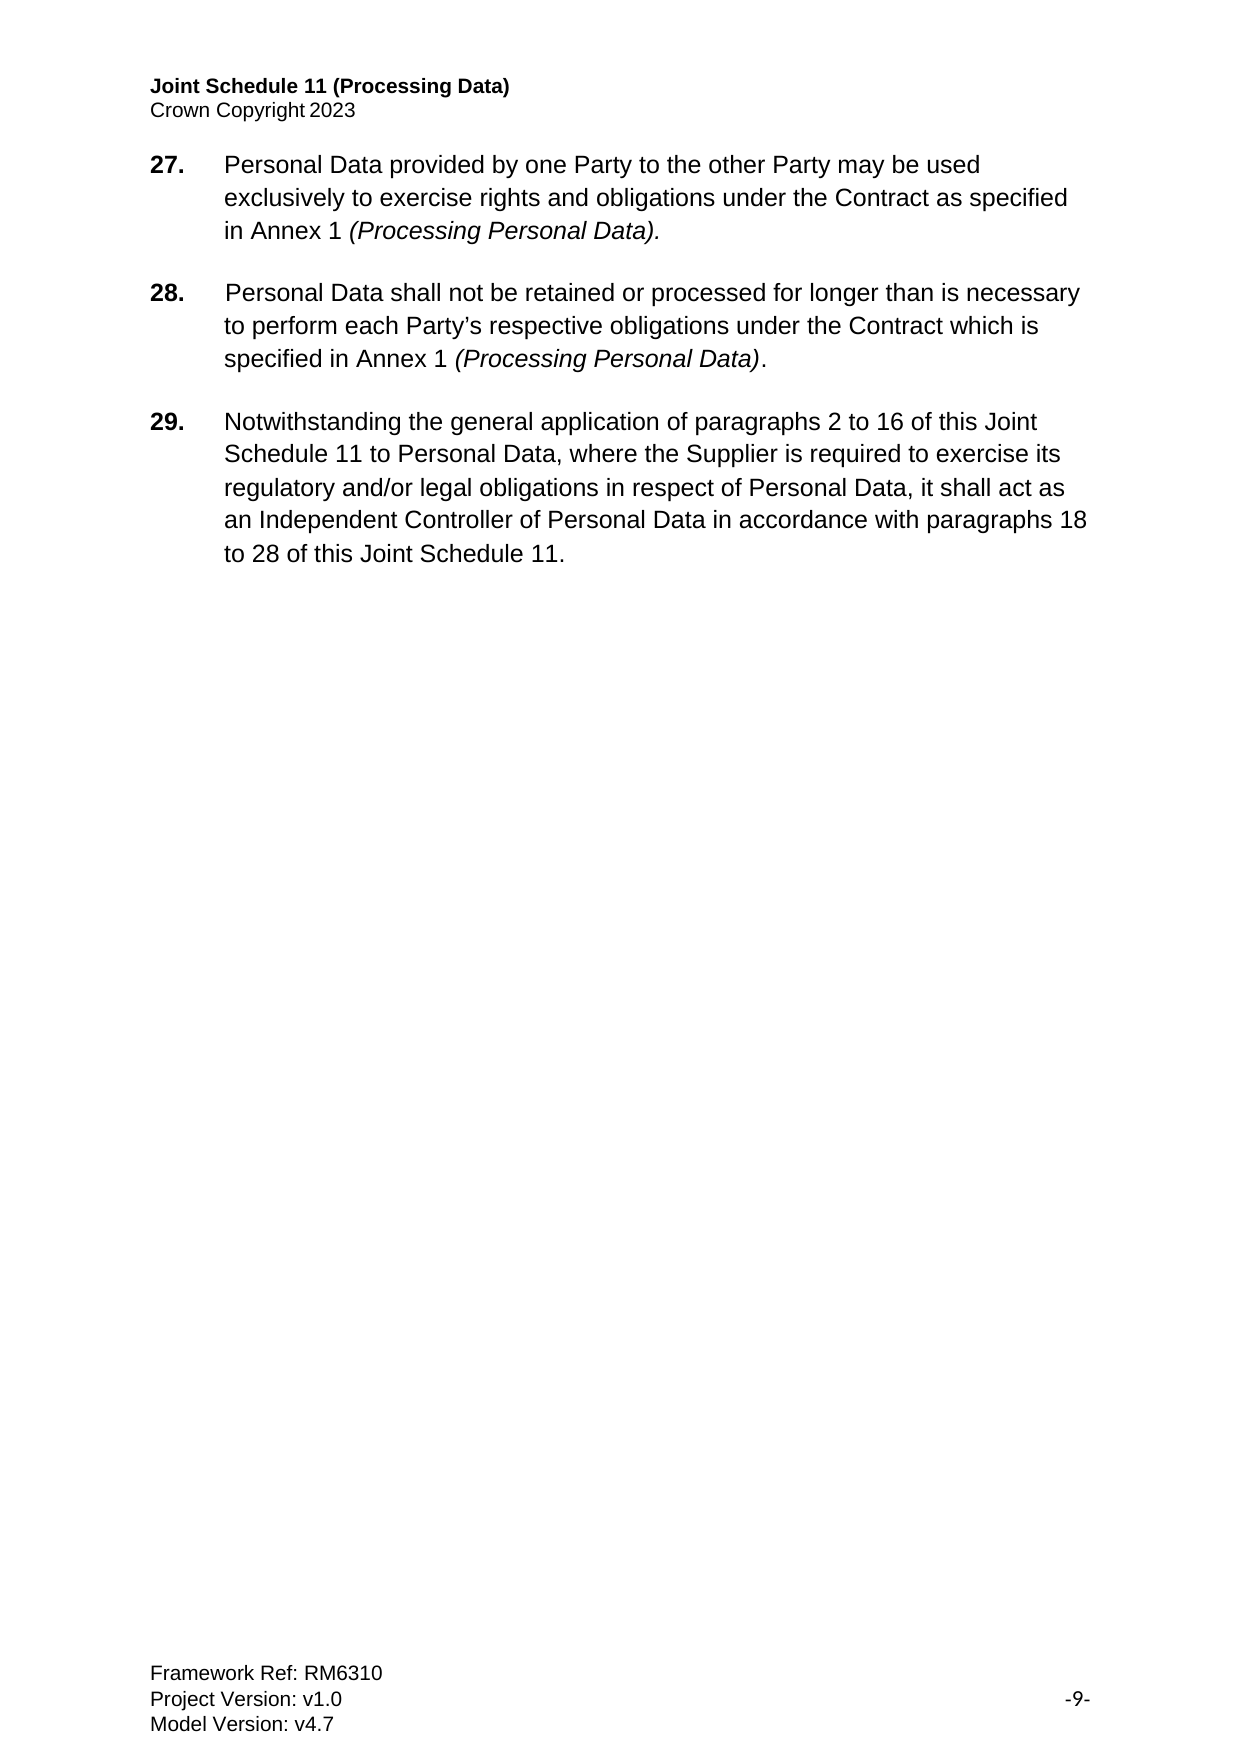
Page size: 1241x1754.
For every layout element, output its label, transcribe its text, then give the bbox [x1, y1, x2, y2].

list Personal Data provided by one Party to the other Party may be used exclusively to exercise rights and obligations under the Contract as specified in Annex 1 (Processing Personal Data). [150, 150, 1090, 245]
list Notwithstanding the general application of paragraphs 2 to 16 of this Joint Schedule 11 to Personal Data, where the Supplier is required to exercise its regulatory and/or legal obligations in respect of Personal Data, it shall act as an Independent Controller of Personal Data in accordance with paragraphs 18 to 28 of this Joint Schedule 11. [150, 406, 1090, 567]
list Personal Data shall not be retained or processed for longer than is necessary to perform each Party’s respective obligations under the Contract which is specified in Annex 1 (Processing Personal Data). [150, 278, 1090, 373]
